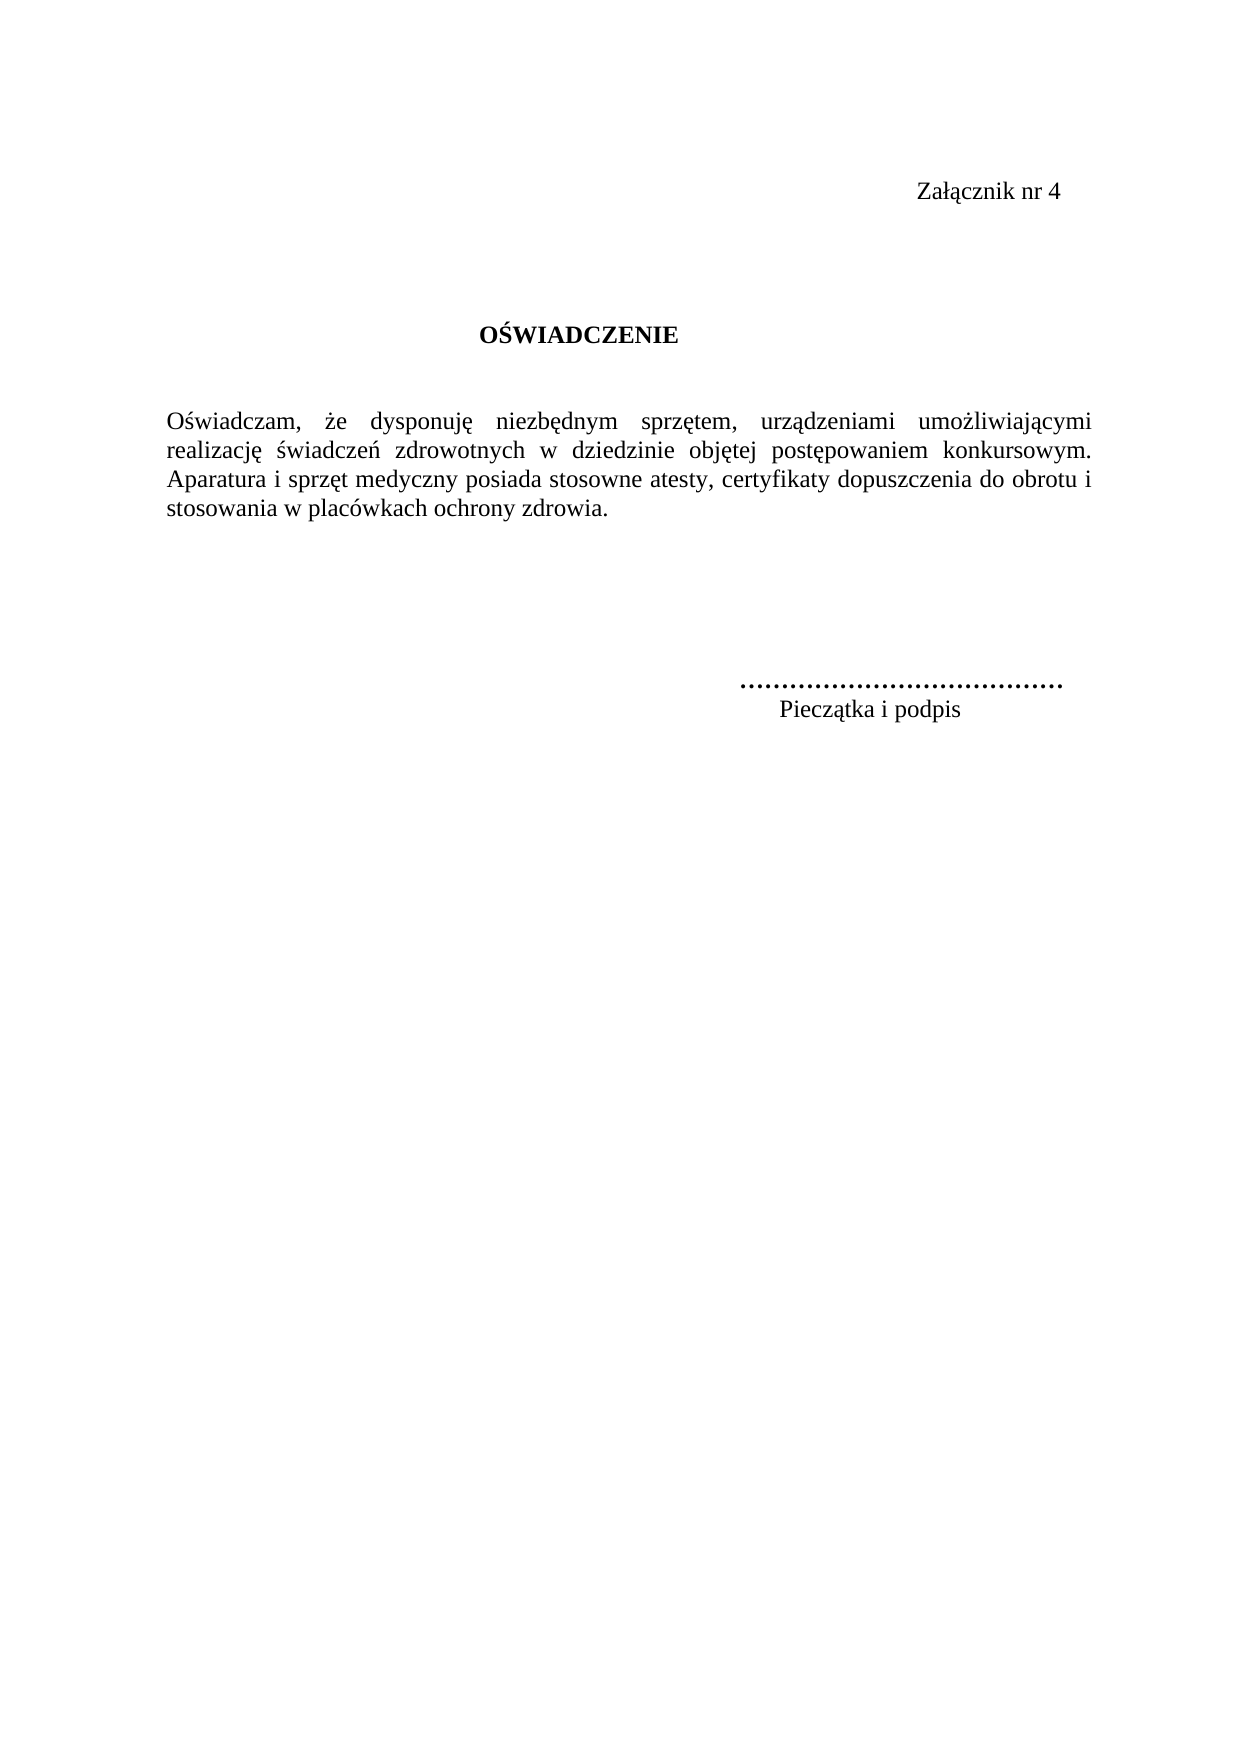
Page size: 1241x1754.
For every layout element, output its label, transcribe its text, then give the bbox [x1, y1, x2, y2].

text Pieczątka i podpis [148, 694, 1093, 723]
text ………………………………… [148, 665, 1093, 694]
text Załącznik nr 4 [148, 176, 1093, 205]
text Oświadczam, że dysponuję niezbędnym sprzętem, urządzeniami umożliwiającymi realizację świadczeń zdrowotnych w dziedzinie objętej postępowaniem konkursowym. Aparatura i sprzęt medyczny posiada stosowne atesty, certyfikaty dopuszczenia do obrotu i stosowania w placówkach ochrony zdrowia. [166, 406, 1093, 521]
text OŚWIADCZENIE [148, 320, 1093, 349]
